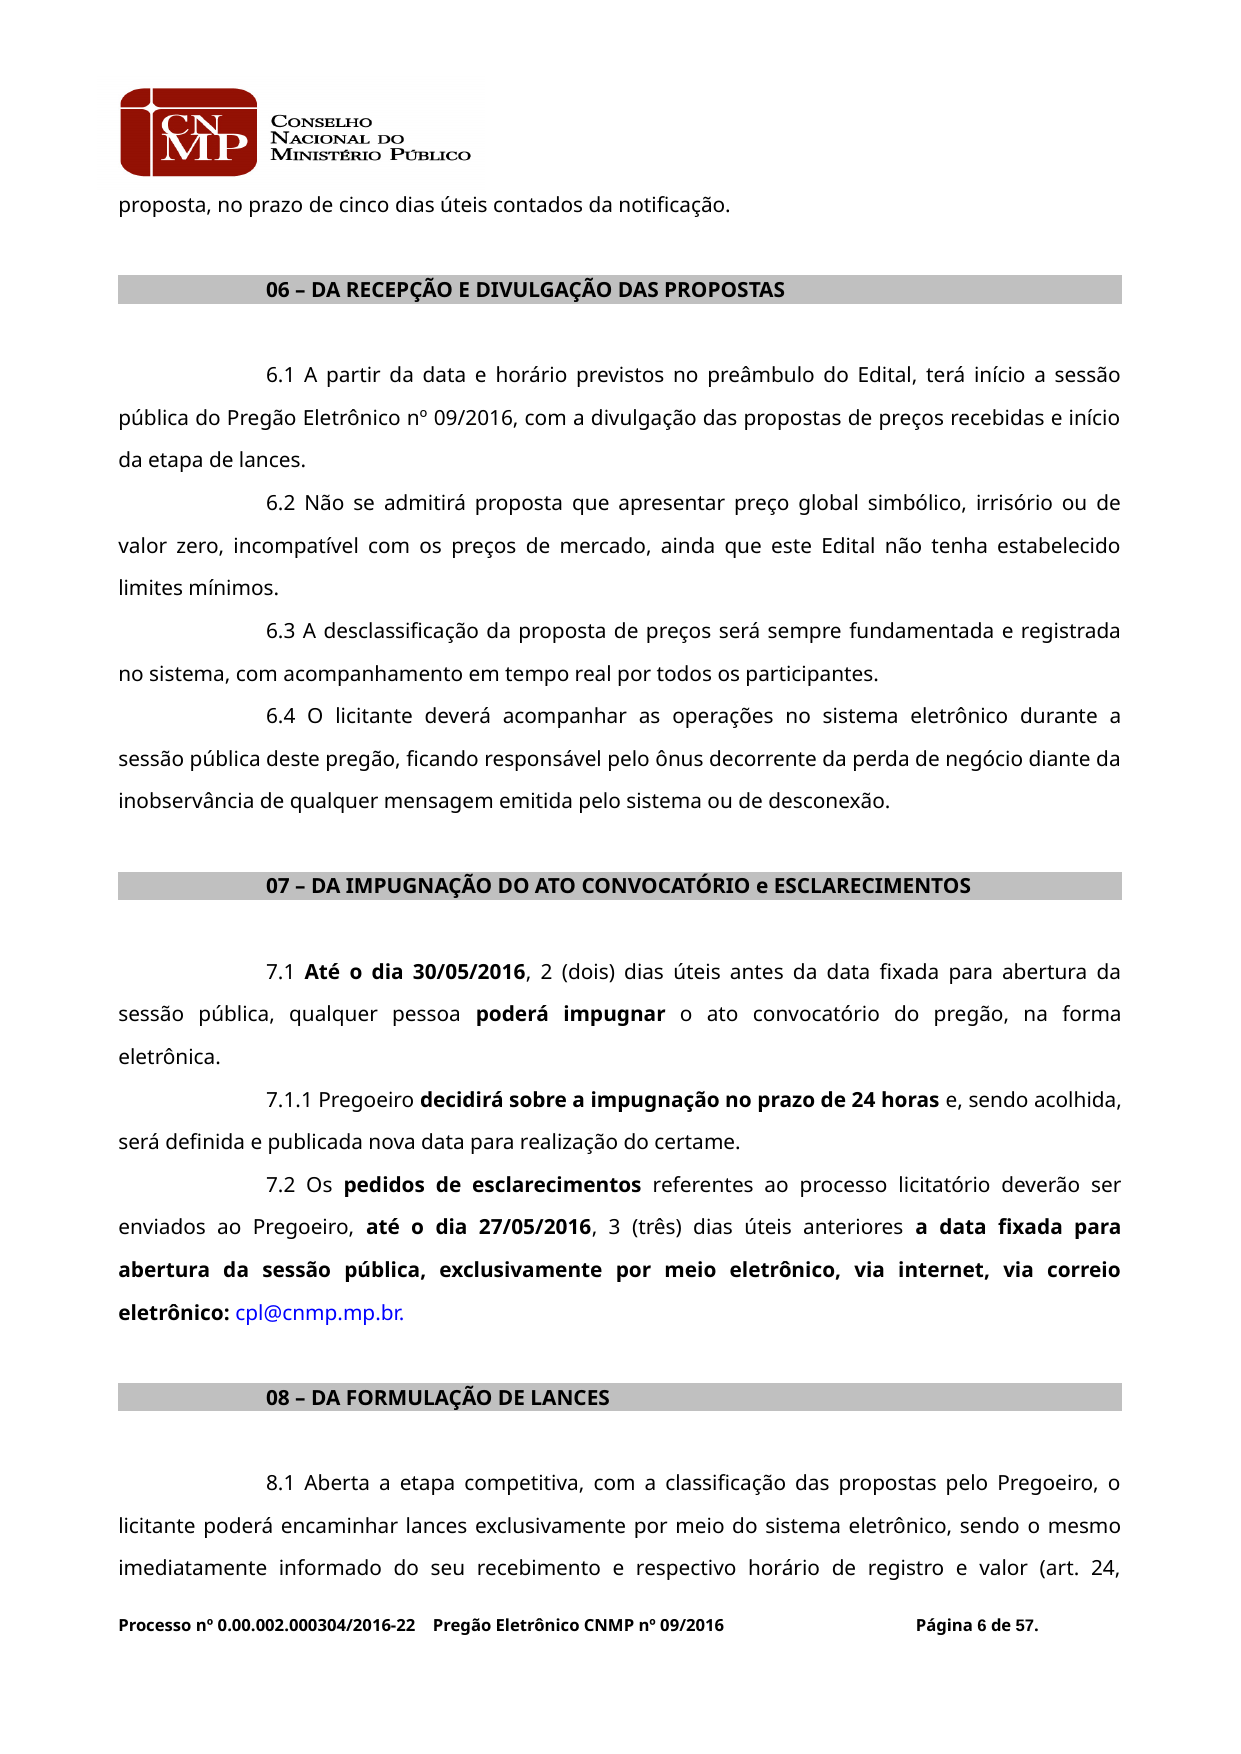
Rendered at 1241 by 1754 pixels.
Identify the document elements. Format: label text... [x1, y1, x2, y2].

subtitle 07 – DA IMPUGNAÇÃO DO ATO CONVOCATÓRIO e ESCLARECIMENTOS [118, 872, 1122, 900]
text 6.3 A desclassificação da proposta de preços será sempre fundamentada e registrada no sistema, com acompanhamento em tempo real por todos os participantes. [118, 616, 1122, 687]
subtitle 08 – DA FORMULAÇÃO DE LANCES [118, 1383, 1122, 1411]
text 8.1 Aberta a etapa competitiva, com a classificação das propostas pelo Pregoeiro, o licitante poderá encaminhar lances exclusivamente por meio do sistema eletrônico, sendo o mesmo imediatamente informado do seu recebimento e respectivo horário de registro e valor (art. 24, [118, 1468, 1122, 1582]
text 6.4 O licitante deverá acompanhar as operações no sistema eletrônico durante a sessão pública deste pregão, ficando responsável pelo ônus decorrente da perda de negócio diante da inobservância de qualquer mensagem emitida pelo sistema ou de desconexão. [118, 701, 1122, 815]
text 7.1.1 Pregoeiro decidirá sobre a impugnação no prazo de 24 horas e, sendo acolhida, será definida e publicada nova data para realização do certame. [118, 1085, 1122, 1156]
text 6.2 Não se admitirá proposta que apresentar preço global simbólico, irrisório ou de valor zero, incompatível com os preços de mercado, ainda que este Edital não tenha estabelecido limites mínimos. [118, 488, 1122, 602]
text 7.1 Até o dia 30/05/2016, 2 (dois) dias úteis antes da data fixada para abertura da sessão pública, qualquer pessoa poderá impugnar o ato convocatório do pregão, na forma eletrônica. [118, 957, 1122, 1071]
text 7.2 Os pedidos de esclarecimentos referentes ao processo licitatório deverão ser enviados ao Pregoeiro, até o dia 27/05/2016, 3 (três) dias úteis anteriores a data fixada para abertura da sessão pública, exclusivamente por meio eletrônico, via internet, via correio eletrônico: cpl@cnmp.mp.br. [118, 1170, 1122, 1326]
list proposta, no prazo de cinco dias úteis contados da notificação. [118, 190, 1122, 218]
picture [97, 75, 486, 190]
subtitle 06 – DA RECEPÇÃO E DIVULGAÇÃO DAS PROPOSTAS [118, 275, 1122, 304]
text 6.1 A partir da data e horário previstos no preâmbulo do Edital, terá início a sessão pública do Pregão Eletrônico nº 09/2016, com a divulgação das propostas de preços recebidas e início da etapa de lances. [118, 360, 1122, 474]
